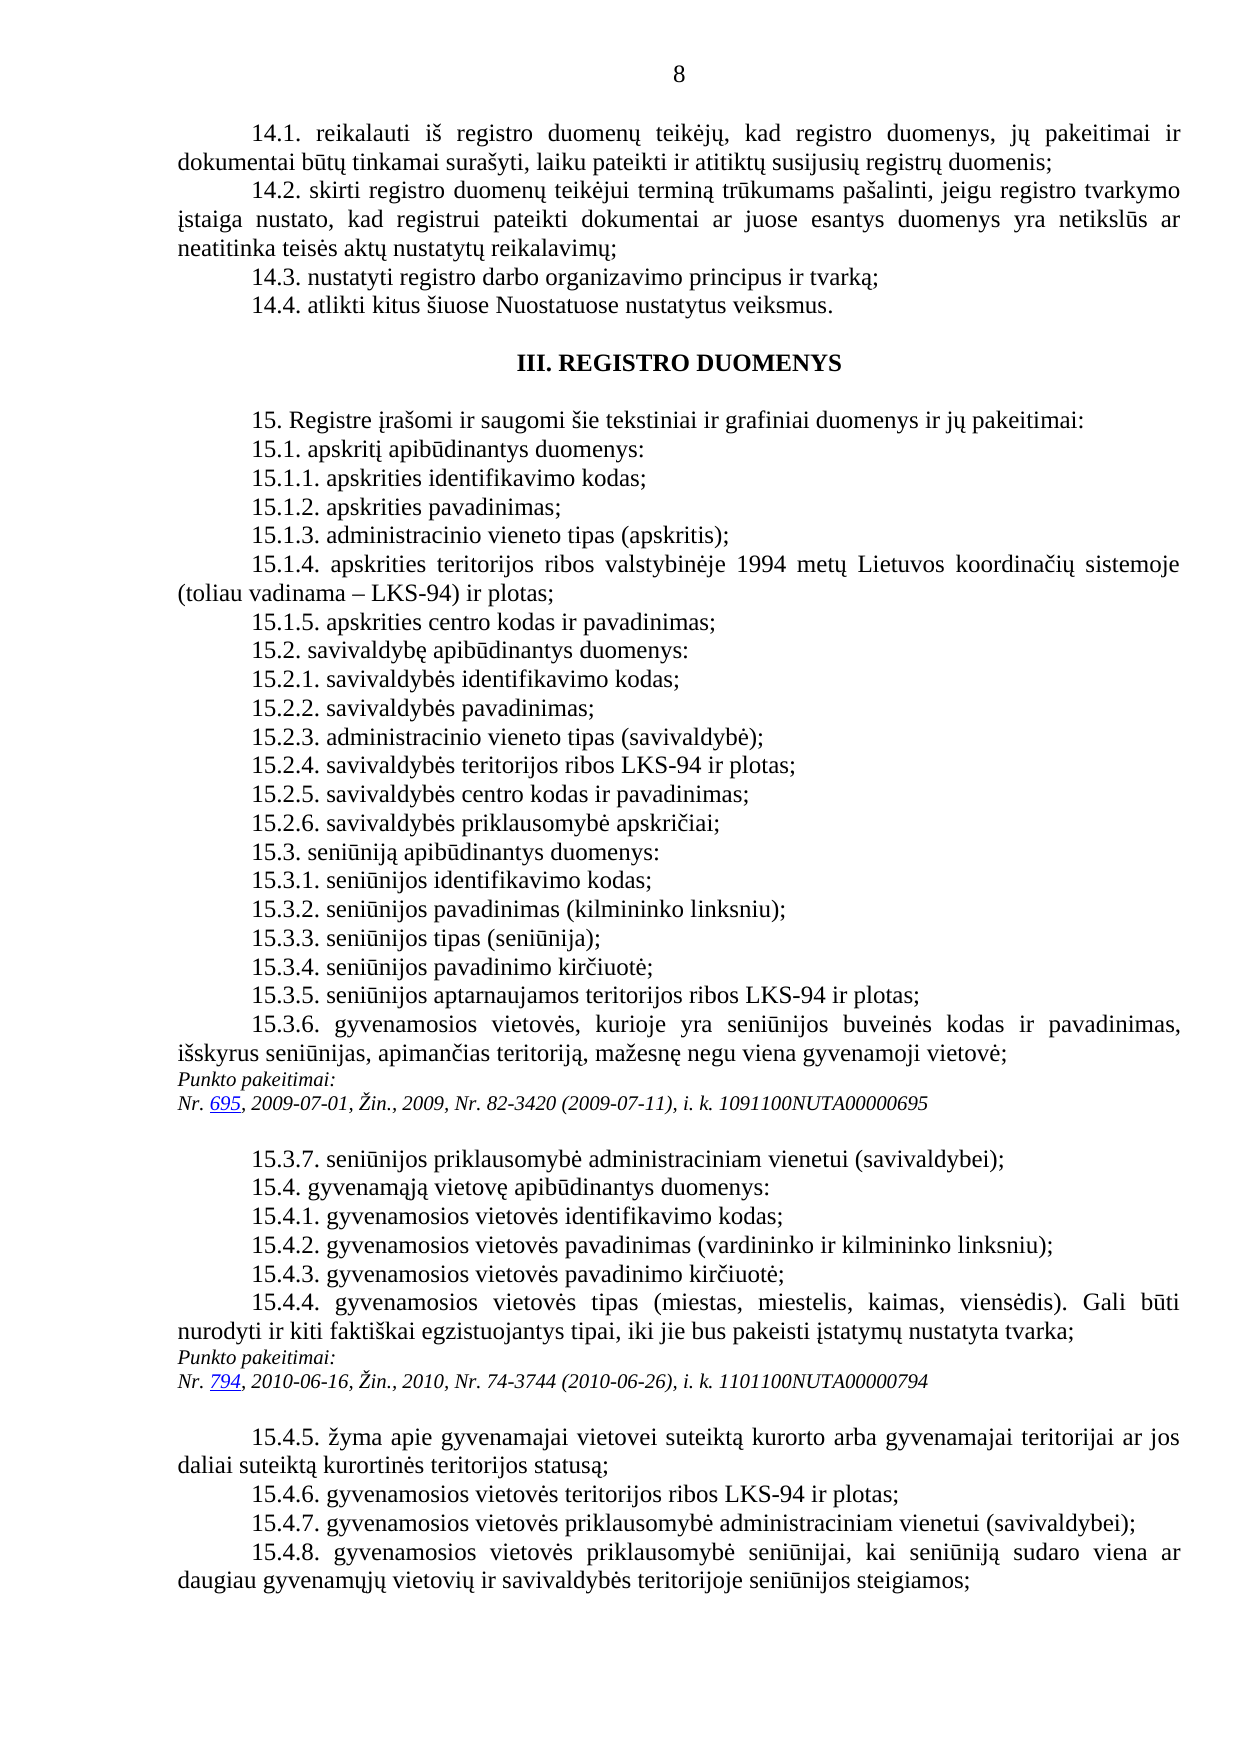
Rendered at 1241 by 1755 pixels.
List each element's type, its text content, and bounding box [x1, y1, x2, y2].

text Punkto pakeitimai: [177, 1067, 1181, 1091]
text 15.3.7. seniūnijos priklausomybė administraciniam vienetui (savivaldybei); [177, 1144, 1181, 1172]
text 15.1.3. administracinio vieneto tipas (apskritis); [177, 521, 1181, 549]
text 15.4.3. gyvenamosios vietovės pavadinimo kirčiuotė; [177, 1259, 1181, 1287]
text 14.3. nustatyti registro darbo organizavimo principus ir tvarką; [177, 262, 1181, 291]
text 15. Registre įrašomi ir saugomi šie tekstiniai ir grafiniai duomenys ir jų pakeitimai: [177, 406, 1181, 434]
text 15.1.5. apskrities centro kodas ir pavadinimas; [177, 607, 1181, 636]
text 15.2.4. savivaldybės teritorijos ribos LKS-94 ir plotas; [177, 751, 1181, 779]
text 15.4.2. gyvenamosios vietovės pavadinimas (vardininko ir kilmininko linksniu); [177, 1230, 1181, 1259]
text 15.1.2. apskrities pavadinimas; [177, 492, 1181, 521]
text 15.3.1. seniūnijos identifikavimo kodas; [177, 866, 1181, 894]
text 15.2.1. savivaldybės identifikavimo kodas; [177, 664, 1181, 693]
text 15.2.6. savivaldybės priklausomybė apskričiai; [177, 808, 1181, 837]
text 14.2. skirti registro duomenų teikėjui terminą trūkumams pašalinti, jeigu registro tvarkymo įstaiga nustato, kad registrui pateikti dokumentai ar juose esantys duomenys yra netikslūs ar neatitinka teisės aktų nustatytų reikalavimų; [177, 176, 1181, 262]
text 15.4. gyvenamąją vietovę apibūdinantys duomenys: [177, 1172, 1181, 1201]
text 15.3. seniūniją apibūdinantys duomenys: [177, 837, 1181, 866]
text 15.2.5. savivaldybės centro kodas ir pavadinimas; [177, 779, 1181, 808]
text 15.3.5. seniūnijos aptarnaujamos teritorijos ribos LKS-94 ir plotas; [177, 981, 1181, 1009]
text 15.3.6. gyvenamosios vietovės, kurioje yra seniūnijos buveinės kodas ir pavadinimas, išskyrus seniūnijas, apimančias teritoriją, mažesnę negu viena gyvenamoji vietovė; [177, 1009, 1181, 1067]
text 15.1.1. apskrities identifikavimo kodas; [177, 463, 1181, 492]
text 15.3.4. seniūnijos pavadinimo kirčiuotė; [177, 952, 1181, 981]
text 15.3.3. seniūnijos tipas (seniūnija); [177, 923, 1181, 952]
text Nr. 695, 2009-07-01, Žin., 2009, Nr. 82-3420 (2009-07-11), i. k. 1091100NUTA00000695 [177, 1091, 1181, 1115]
text 15.2. savivaldybę apibūdinantys duomenys: [177, 636, 1181, 664]
text 14.1. reikalauti iš registro duomenų teikėjų, kad registro duomenys, jų pakeitimai ir dokumentai būtų tinkamai surašyti, laiku pateikti ir atitiktų susijusių registrų duomenis; [177, 118, 1181, 176]
text Nr. 794, 2010-06-16, Žin., 2010, Nr. 74-3744 (2010-06-26), i. k. 1101100NUTA00000794 [177, 1369, 1181, 1393]
text 15.3.2. seniūnijos pavadinimas (kilmininko linksniu); [177, 894, 1181, 923]
text III. REGISTRO DUOMENYS [177, 348, 1181, 377]
text 15.4.7. gyvenamosios vietovės priklausomybė administraciniam vienetui (savivaldybei); [177, 1508, 1181, 1537]
text 15.2.2. savivaldybės pavadinimas; [177, 693, 1181, 722]
text 15.4.1. gyvenamosios vietovės identifikavimo kodas; [177, 1201, 1181, 1230]
text 15.4.4. gyvenamosios vietovės tipas (miestas, miestelis, kaimas, viensėdis). Gali būti nurodyti ir kiti faktiškai egzistuojantys tipai, iki jie bus pakeisti įstatymų nustatyta tvarka; [177, 1287, 1181, 1345]
text 15.1. apskritį apibūdinantys duomenys: [177, 434, 1181, 463]
text 15.2.3. administracinio vieneto tipas (savivaldybė); [177, 722, 1181, 751]
text 15.4.5. žyma apie gyvenamajai vietovei suteiktą kurorto arba gyvenamajai teritorijai ar jos daliai suteiktą kurortinės teritorijos statusą; [177, 1422, 1181, 1479]
text 15.4.8. gyvenamosios vietovės priklausomybė seniūnijai, kai seniūniją sudaro viena ar daugiau gyvenamųjų vietovių ir savivaldybės teritorijoje seniūnijos steigiamos; [177, 1537, 1181, 1594]
text 14.4. atlikti kitus šiuose Nuostatuose nustatytus veiksmus. [177, 291, 1181, 319]
text Punkto pakeitimai: [177, 1345, 1181, 1369]
text 15.1.4. apskrities teritorijos ribos valstybinėje 1994 metų Lietuvos koordinačių sistemoje (toliau vadinama – LKS-94) ir plotas; [177, 549, 1181, 607]
text 15.4.6. gyvenamosios vietovės teritorijos ribos LKS-94 ir plotas; [177, 1479, 1181, 1508]
